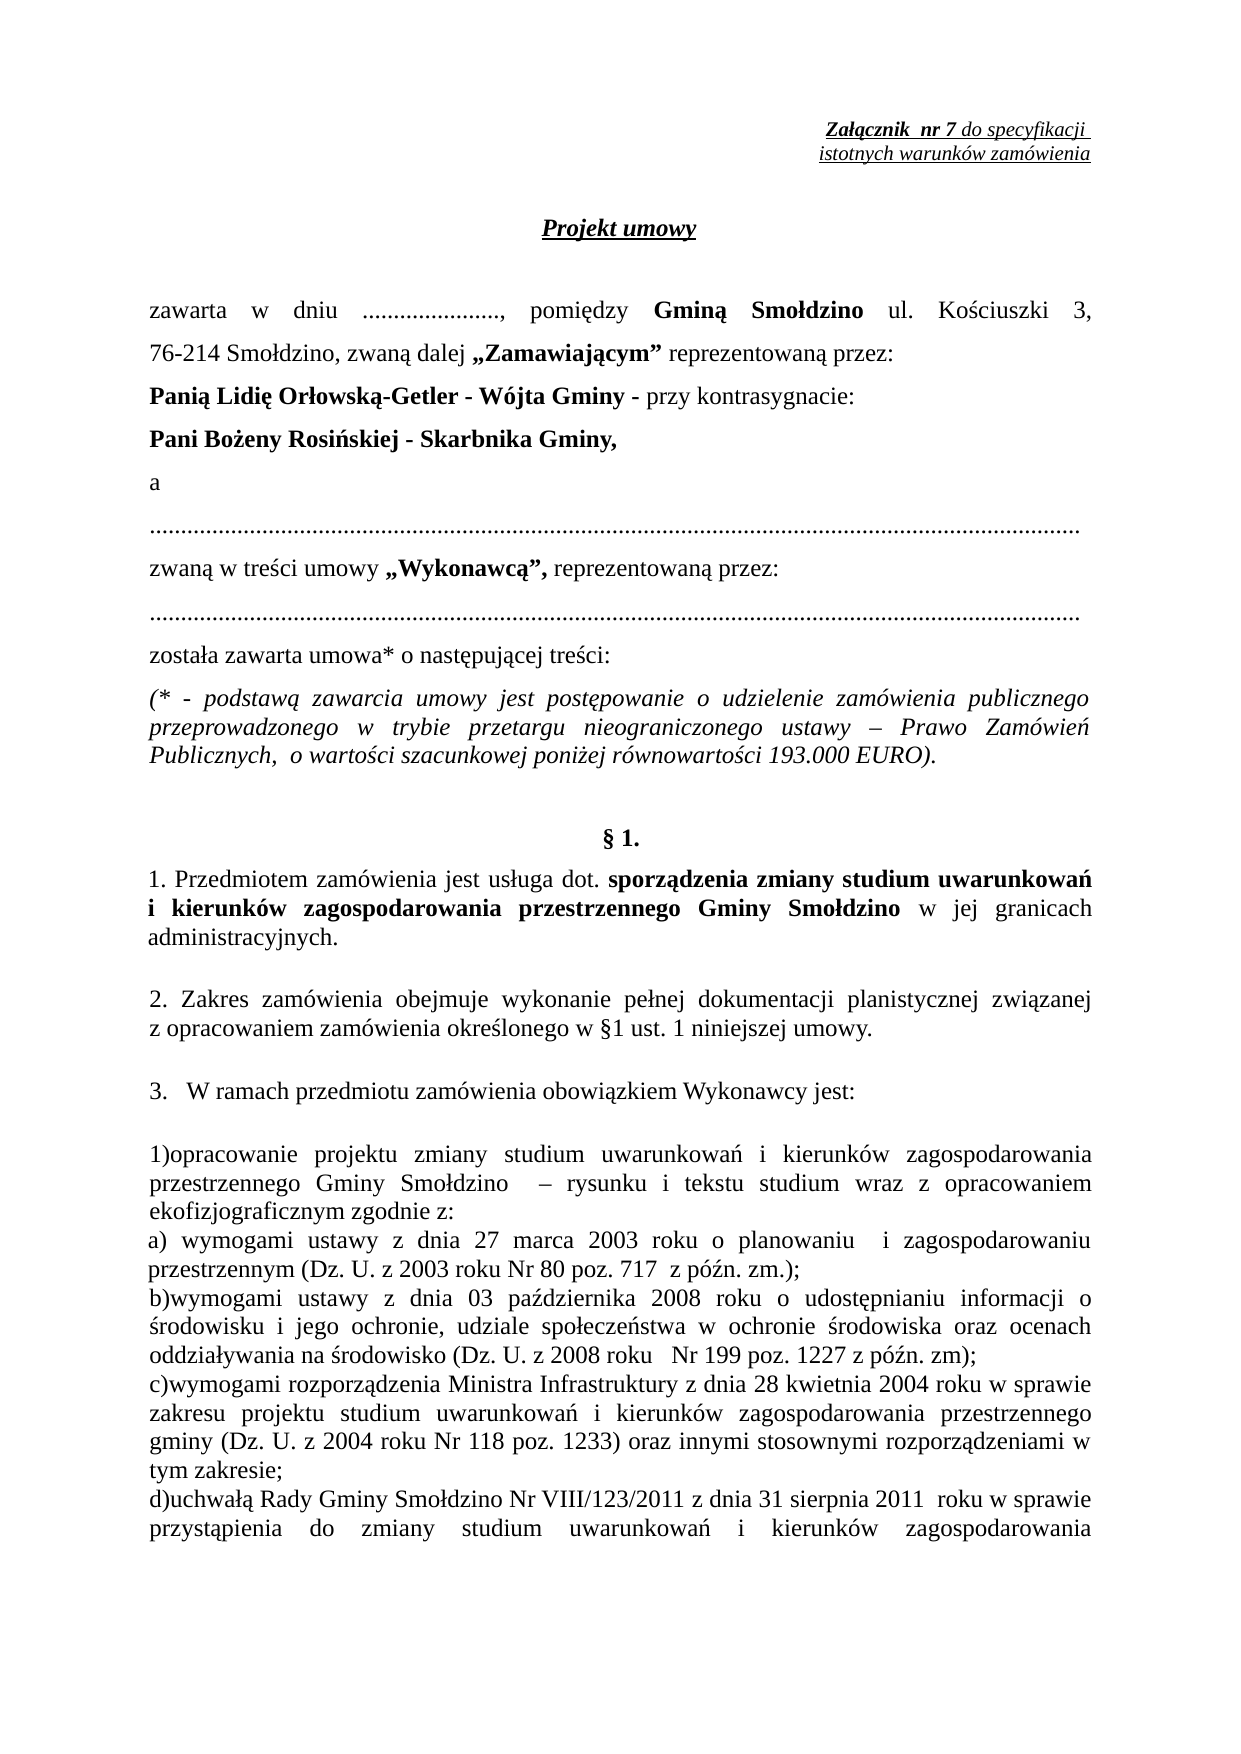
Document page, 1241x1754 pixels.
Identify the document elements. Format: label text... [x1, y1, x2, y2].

list 1. Przedmiotem zamówienia jest usługa dot. sporządzenia zmiany studium uwarunkowań i kierunków zagospodarowania przestrzennego Gminy Smołdzino w jej granicach administracyjnych. [148, 864, 1092, 950]
list 2. Zakres zamówienia obejmuje wykonanie pełnej dokumentacji planistycznej związanej z opracowaniem zamówienia określonego w §1 ust. 1 niniejszej umowy. [149, 984, 1092, 1042]
text została zawarta umowa* o następującej treści: [149, 640, 1092, 668]
text Pani Bożeny Rosińskiej - Skarbnika Gminy, [149, 424, 1092, 453]
list a) wymogami ustawy z dnia 27 marca 2003 roku o planowaniu i zagospodarowaniu przestrzennym (Dz. U. z 2003 roku Nr 80 poz. 717 z późn. zm.); [148, 1225, 1092, 1283]
list c)wymogami rozporządzenia Ministra Infrastruktury z dnia 28 kwietnia 2004 roku w sprawie zakresu projektu studium uwarunkowań i kierunków zagospodarowania przestrzennego gminy (Dz. U. z 2004 roku Nr 118 poz. 1233) oraz innymi stosownymi rozporządzeniami w tym zakresie; [149, 1369, 1092, 1484]
list 3. W ramach przedmiotu zamówienia obowiązkiem Wykonawcy jest: [149, 1076, 1092, 1105]
text zawarta w dniu ......................, pomiędzy Gminą Smołdzino ul. Kościuszki 3, 76-214 Smołdzino, zwaną dalej „Zamawiającym” reprezentowaną przez: [149, 295, 1092, 367]
text ..................................................................................................................................................... [149, 597, 1092, 625]
list b)wymogami ustawy z dnia 03 października 2008 roku o udostępnianiu informacji o środowisku i jego ochronie, udziale społeczeństwa w ochronie środowiska oraz ocenach oddziaływania na środowisko (Dz. U. z 2008 roku Nr 199 poz. 1227 z późn. zm); [149, 1283, 1092, 1369]
text Projekt umowy [148, 213, 1092, 242]
text Panią Lidię Orłowską-Getler - Wójta Gminy - przy kontrasygnacie: [149, 381, 1092, 410]
text a [149, 467, 1092, 496]
list 1)opracowanie projektu zmiany studium uwarunkowań i kierunków zagospodarowania przestrzennego Gminy Smołdzino – rysunku i tekstu studium wraz z opracowaniem ekofizjograficznym zgodnie z: [149, 1139, 1092, 1225]
text istotnych warunków zamówienia [148, 141, 1092, 165]
list d)uchwałą Rady Gminy Smołdzino Nr VIII/123/2011 z dnia 31 sierpnia 2011 roku w sprawie przystąpienia do zmiany studium uwarunkowań i kierunków zagospodarowania [149, 1484, 1092, 1541]
text § 1. [149, 823, 1092, 852]
text ..................................................................................................................................................... [149, 510, 1092, 539]
text Załącznik nr 7 do specyfikacji [148, 117, 1092, 141]
text zwaną w treści umowy „Wykonawcą”, reprezentowaną przez: [149, 553, 1092, 582]
text (* - podstawą zawarcia umowy jest postępowanie o udzielenie zamówienia publicznego przeprowadzonego w trybie przetargu nieograniczonego ustawy – Prawo Zamówień Publicznych, o wartości szacunkowej poniżej równowartości 193.000 EURO). [149, 683, 1092, 769]
